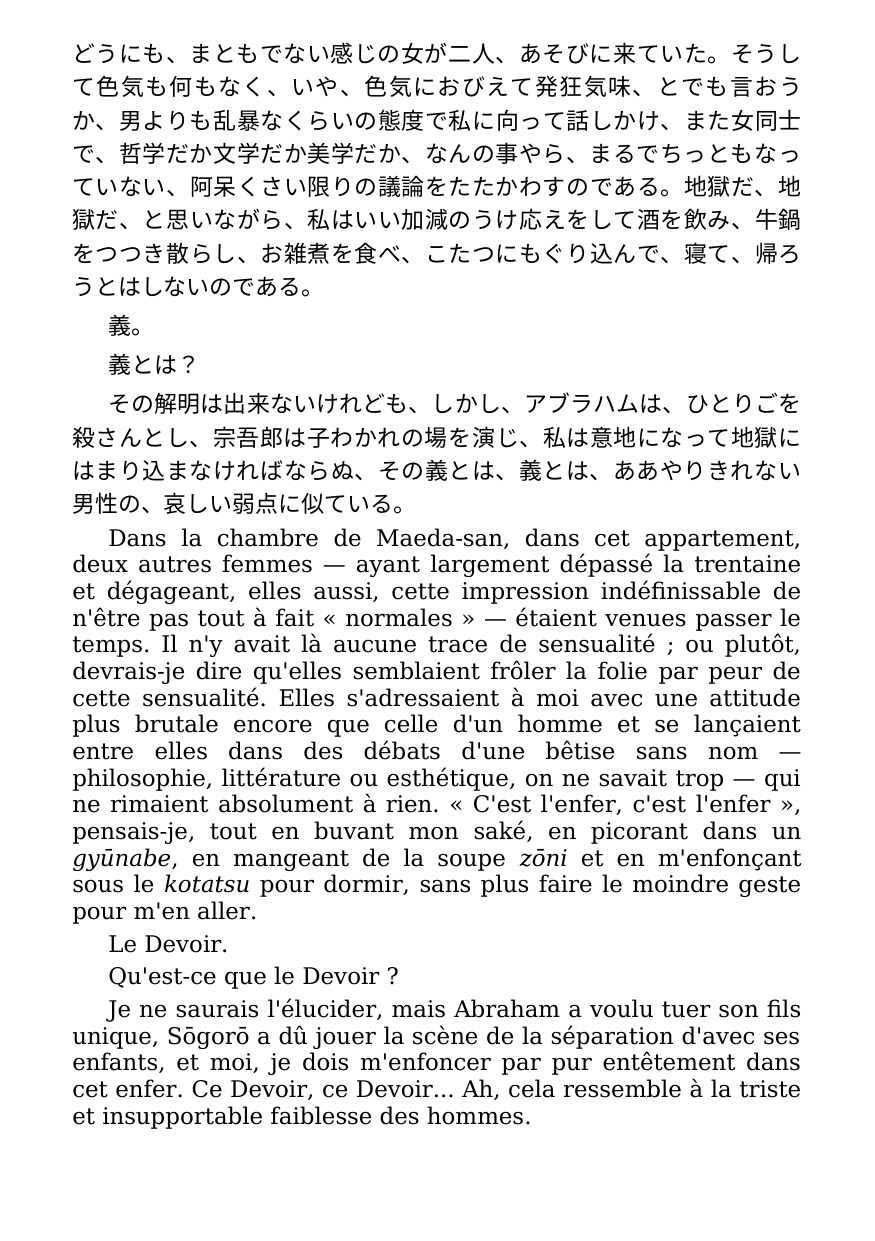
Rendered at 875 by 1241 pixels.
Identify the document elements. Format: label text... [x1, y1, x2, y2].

text その解明は出来ないけれども、しかし、アブラハムは、ひとりごを殺さんとし、宗吾郎は子わかれの場を演じ、私は意地になって地獄にはまり込まなければならぬ、その義とは、義とは、ああやりきれない男性の、哀しい弱点に似ている。 [72, 386, 802, 519]
text Qu'est-ce que le Devoir ? [72, 963, 802, 990]
text どうにも、まともでない感じの女が二人、あそびに来ていた。そうして色気も何もなく、いや、色気におびえて発狂気味、とでも言おうか、男よりも乱暴なくらいの態度で私に向って話しかけ、また女同士で、哲学だか文学だか美学だか、なんの事やら、まるでちっともなっていない、阿呆くさい限りの議論をたたかわすのである。地獄だ、地獄だ、と思いながら、私はいい加減のうけ応えをして酒を飲み、牛鍋をつつき散らし、お雑煮を食べ、こたつにもぐり込んで、寝て、帰ろうとはしないのである。 [72, 36, 802, 302]
text Le Devoir. [72, 931, 802, 958]
text 義。 [72, 308, 802, 341]
text Je ne saurais l'élucider, mais Abraham a voulu tuer son fils unique, Sōgorō a dû jouer la scène de la séparation d'avec ses enfants, et moi, je dois m'enfoncer par pur entêtement dans cet enfer. Ce Devoir, ce Devoir... Ah, cela ressemble à la triste et insupportable faiblesse des hommes. [72, 996, 802, 1129]
text 義とは？ [72, 347, 802, 380]
text Dans la chambre de Maeda-san, dans cet appartement, deux autres femmes — ayant largement dépassé la trentaine et dégageant, elles aussi, cette impression indéfinissable de n'être pas tout à fait « normales » — étaient venues passer le temps. Il n'y avait là aucune trace de sensualité ; ou plutôt, devrais-je dire qu'elles semblaient frôler la folie par peur de cette sensualité. Elles s'adressaient à moi avec une attitude plus brutale encore que celle d'un homme et se lançaient entre elles dans des débats d'une bêtise sans nom — philosophie, littérature ou esthétique, on ne savait trop — qui ne rimaient absolument à rien. « C'est l'enfer, c'est l'enfer », pensais-je, tout en buvant mon saké, en picorant dans un gyūnabe, en mangeant de la soupe zōni et en m'enfonçant sous le kotatsu pour dormir, sans plus faire le moindre geste pour m'en aller. [72, 525, 802, 925]
